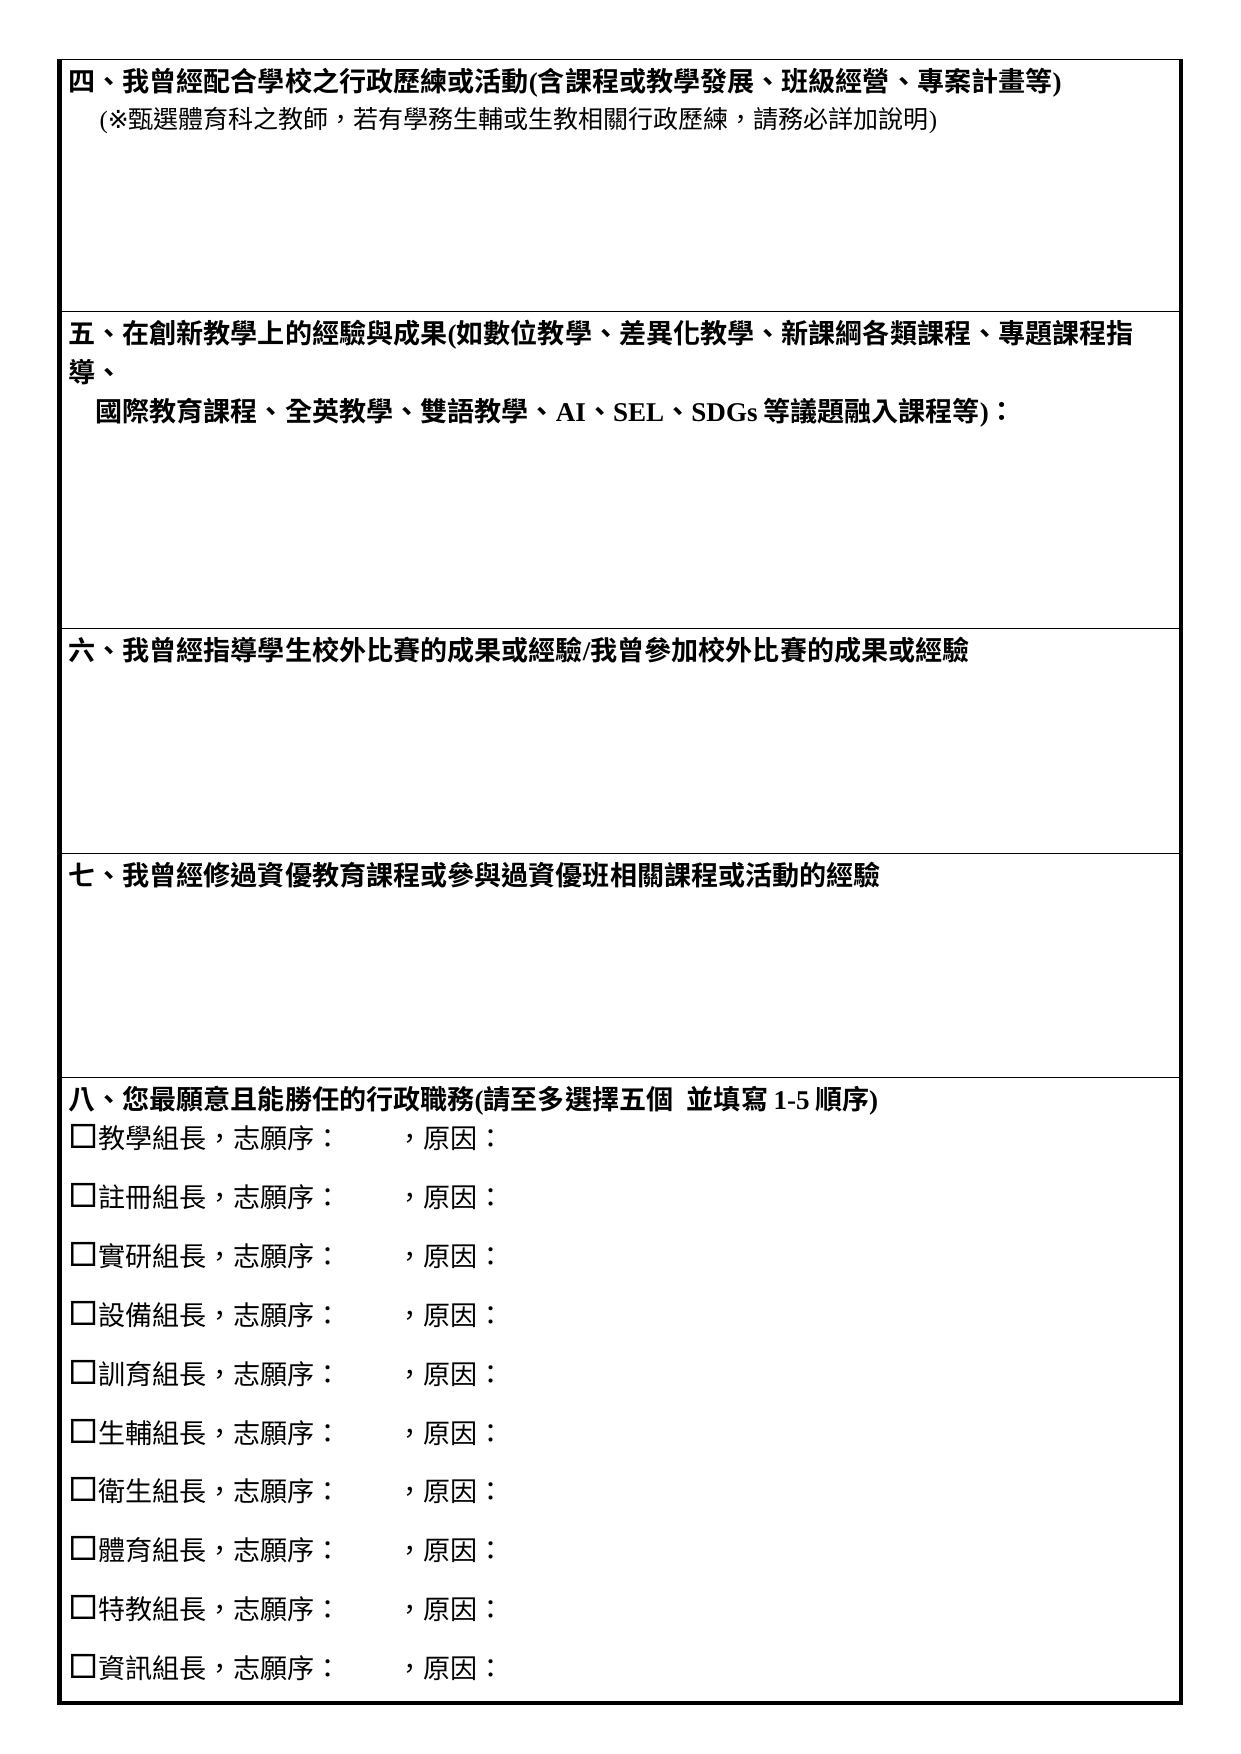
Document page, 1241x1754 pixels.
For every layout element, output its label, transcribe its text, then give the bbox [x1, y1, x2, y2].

table_cell 八、您最願意且能勝任的行政職務(請至多選擇五個 並填寫1-5順序) 教學組長，志願序： ，原因： 註冊組長，志願序： ，原因： 實研組長，志願序： ，原因： 設備組長，志願序： ，原因： 訓育組長，志願序： ，原因： 生輔組長，志願序： ，原因： 衛生組長，志願序： ，原因： 體育組長，志願序： ，原因： 特教組長，志願序： ，原因： 資訊組長，志願序： ，原因： [62, 1078, 1179, 1701]
table_cell 七、我曾經修過資優教育課程或參與過資優班相關課程或活動的經驗 [62, 854, 1179, 1077]
table_cell 六、我曾經指導學生校外比賽的成果或經驗/我曾參加校外比賽的成果或經驗 [62, 629, 1179, 853]
table_cell 五、在創新教學上的經驗與成果(如數位教學、差異化教學、新課綱各類課程、專題課程指導、 國際教育課程、全英教學、雙語教學、AI、SEL、SDGs等議題融入課程等)： [62, 312, 1179, 628]
table_cell 四、我曾經配合學校之行政歷練或活動(含課程或教學發展、班級經營、專案計畫等) (甄選體育科之教師，若有學務生輔或生教相關行政歷練，請務必詳加說明) [62, 60, 1179, 311]
